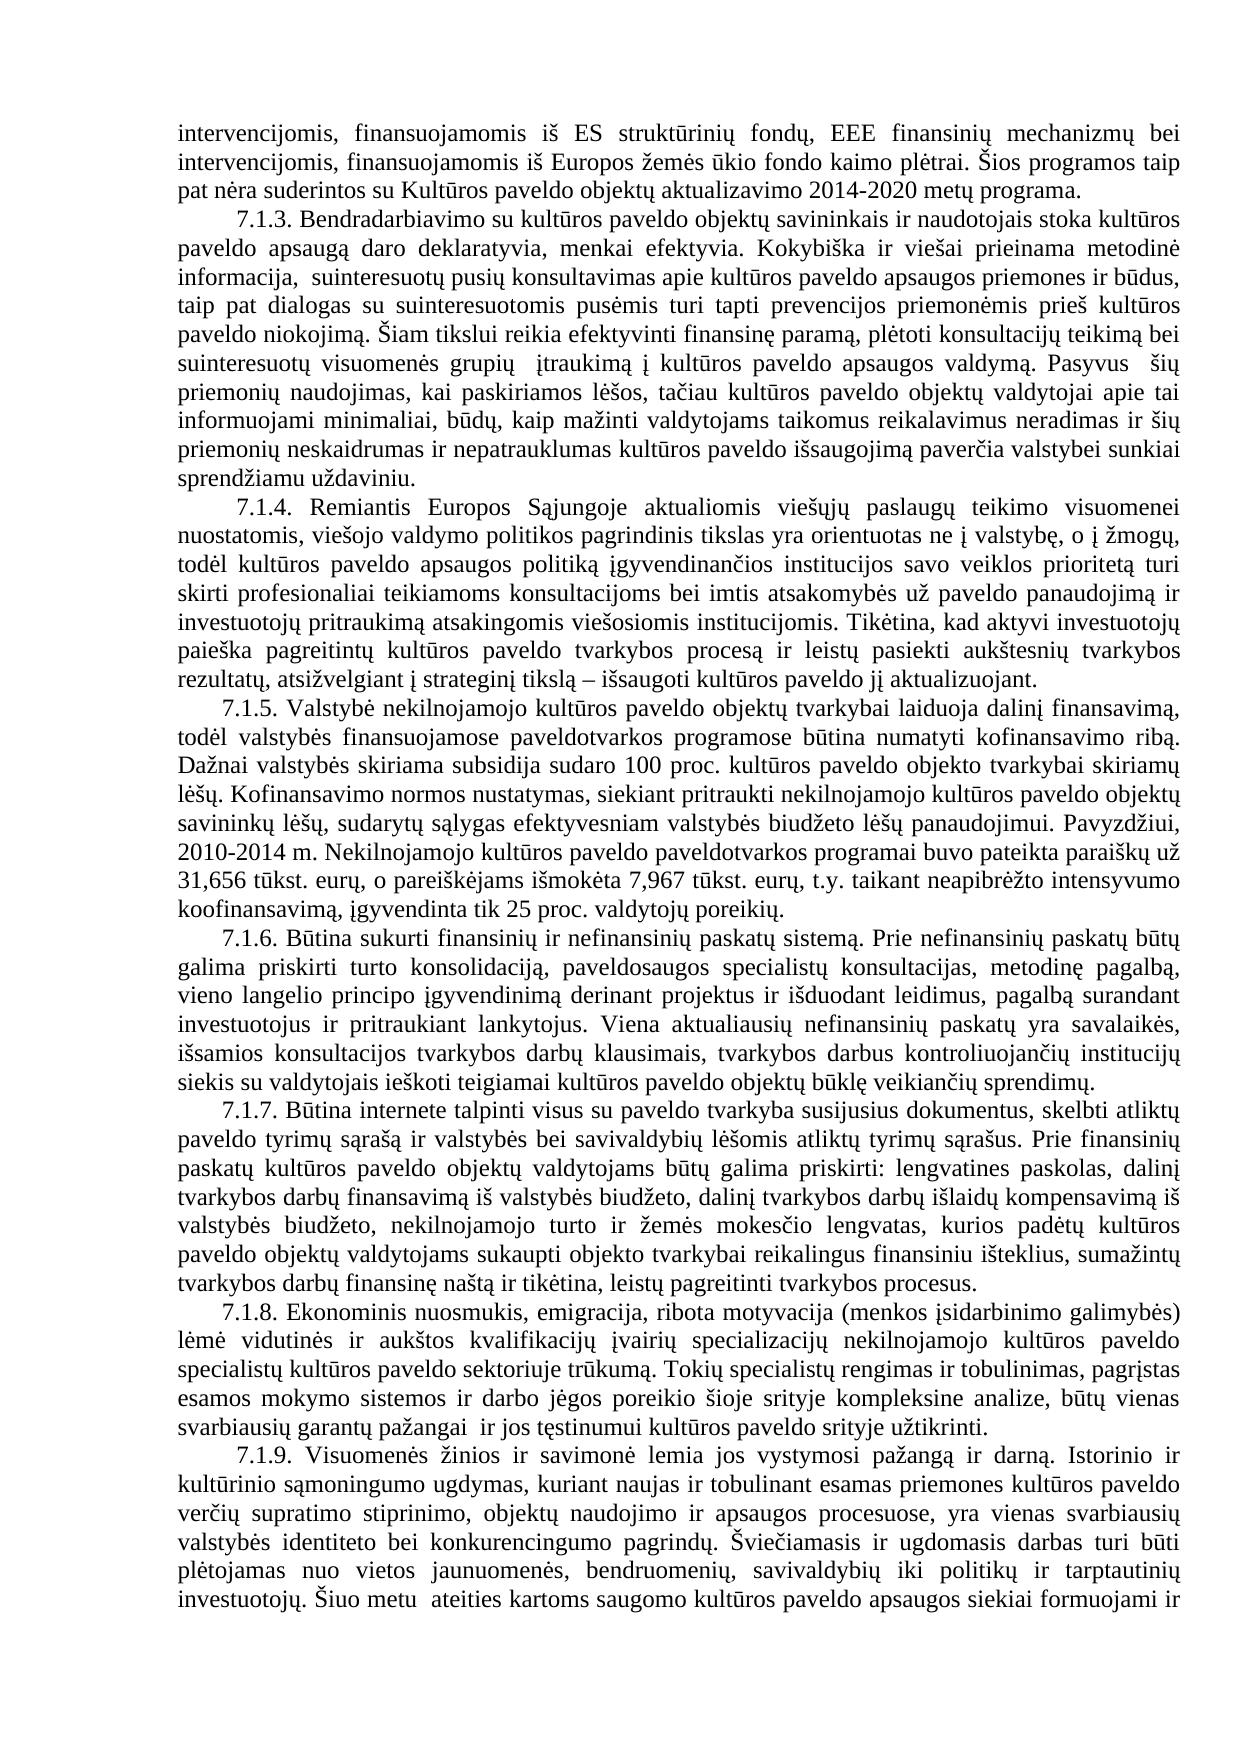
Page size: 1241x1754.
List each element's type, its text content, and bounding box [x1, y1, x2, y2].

text 7.1.6. Būtina sukurti finansinių ir nefinansinių paskatų sistemą. Prie nefinansinių paskatų būtų galima priskirti turto konsolidaciją, paveldosaugos specialistų konsultacijas, metodinę pagalbą, vieno langelio principo įgyvendinimą derinant projektus ir išduodant leidimus, pagalbą surandant investuotojus ir pritraukiant lankytojus. Viena aktualiausių nefinansinių paskatų yra savalaikės, išsamios konsultacijos tvarkybos darbų klausimais, tvarkybos darbus kontroliuojančių institucijų siekis su valdytojais ieškoti teigiamai kultūros paveldo objektų būklę veikiančių sprendimų. [177, 923, 1181, 1096]
text 7.1.8. Ekonominis nuosmukis, emigracija, ribota motyvacija (menkos įsidarbinimo galimybės) lėmė vidutinės ir aukštos kvalifikacijų įvairių specializacijų nekilnojamojo kultūros paveldo specialistų kultūros paveldo sektoriuje trūkumą. Tokių specialistų rengimas ir tobulinimas, pagrįstas esamos mokymo sistemos ir darbo jėgos poreikio šioje srityje kompleksine analize, būtų vienas svarbiausių garantų pažangai ir jos tęstinumui kultūros paveldo srityje užtikrinti. [177, 1297, 1181, 1441]
text 7.1.3. Bendradarbiavimo su kultūros paveldo objektų savininkais ir naudotojais stoka kultūros paveldo apsaugą daro deklaratyvia, menkai efektyvia. Kokybiška ir viešai prieinama metodinė informacija, suinteresuotų pusių konsultavimas apie kultūros paveldo apsaugos priemones ir būdus, taip pat dialogas su suinteresuotomis pusėmis turi tapti prevencijos priemonėmis prieš kultūros paveldo niokojimą. Šiam tikslui reikia efektyvinti finansinę paramą, plėtoti konsultacijų teikimą bei suinteresuotų visuomenės grupių įtraukimą į kultūros paveldo apsaugos valdymą. Pasyvus šių priemonių naudojimas, kai paskiriamos lėšos, tačiau kultūros paveldo objektų valdytojai apie tai informuojami minimaliai, būdų, kaip mažinti valdytojams taikomus reikalavimus neradimas ir šių priemonių neskaidrumas ir nepatrauklumas kultūros paveldo išsaugojimą paverčia valstybei sunkiai sprendžiamu uždaviniu. [177, 204, 1181, 492]
text 7.1.5. Valstybė nekilnojamojo kultūros paveldo objektų tvarkybai laiduoja dalinį finansavimą, todėl valstybės finansuojamose paveldotvarkos programose būtina numatyti kofinansavimo ribą. Dažnai valstybės skiriama subsidija sudaro 100 proc. kultūros paveldo objekto tvarkybai skiriamų lėšų. Kofinansavimo normos nustatymas, siekiant pritraukti nekilnojamojo kultūros paveldo objektų savininkų lėšų, sudarytų sąlygas efektyvesniam valstybės biudžeto lėšų panaudojimui. Pavyzdžiui, 2010-2014 m. Nekilnojamojo kultūros paveldo paveldotvarkos programai buvo pateikta paraiškų už 31,656 tūkst. eurų, o pareiškėjams išmokėta 7,967 tūkst. eurų, t.y. taikant neapibrėžto intensyvumo koofinansavimą, įgyvendinta tik 25 proc. valdytojų poreikių. [177, 693, 1181, 923]
text 7.1.4. Remiantis Europos Sąjungoje aktualiomis viešųjų paslaugų teikimo visuomenei nuostatomis, viešojo valdymo politikos pagrindinis tikslas yra orientuotas ne į valstybę, o į žmogų, todėl kultūros paveldo apsaugos politiką įgyvendinančios institucijos savo veiklos prioritetą turi skirti profesionaliai teikiamoms konsultacijoms bei imtis atsakomybės už paveldo panaudojimą ir investuotojų pritraukimą atsakingomis viešosiomis institucijomis. Tikėtina, kad aktyvi investuotojų paieška pagreitintų kultūros paveldo tvarkybos procesą ir leistų pasiekti aukštesnių tvarkybos rezultatų, atsižvelgiant į strateginį tikslą – išsaugoti kultūros paveldo jį aktualizuojant. [177, 492, 1181, 693]
text 7.1.9. Visuomenės žinios ir savimonė lemia jos vystymosi pažangą ir darną. Istorinio ir kultūrinio sąmoningumo ugdymas, kuriant naujas ir tobulinant esamas priemones kultūros paveldo verčių supratimo stiprinimo, objektų naudojimo ir apsaugos procesuose, yra vienas svarbiausių valstybės identiteto bei konkurencingumo pagrindų. Šviečiamasis ir ugdomasis darbas turi būti plėtojamas nuo vietos jaunuomenės, bendruomenių, savivaldybių iki politikų ir tarptautinių investuotojų. Šiuo metu ateities kartoms saugomo kultūros paveldo apsaugos siekiai formuojami ir [177, 1441, 1181, 1613]
text intervencijomis, finansuojamomis iš ES struktūrinių fondų, EEE finansinių mechanizmų bei intervencijomis, finansuojamomis iš Europos žemės ūkio fondo kaimo plėtrai. Šios programos taip pat nėra suderintos su Kultūros paveldo objektų aktualizavimo 2014-2020 metų programa. [177, 118, 1181, 204]
text 7.1.7. Būtina internete talpinti visus su paveldo tvarkyba susijusius dokumentus, skelbti atliktų paveldo tyrimų sąrašą ir valstybės bei savivaldybių lėšomis atliktų tyrimų sąrašus. Prie finansinių paskatų kultūros paveldo objektų valdytojams būtų galima priskirti: lengvatines paskolas, dalinį tvarkybos darbų finansavimą iš valstybės biudžeto, dalinį tvarkybos darbų išlaidų kompensavimą iš valstybės biudžeto, nekilnojamojo turto ir žemės mokesčio lengvatas, kurios padėtų kultūros paveldo objektų valdytojams sukaupti objekto tvarkybai reikalingus finansiniu išteklius, sumažintų tvarkybos darbų finansinę naštą ir tikėtina, leistų pagreitinti tvarkybos procesus. [177, 1096, 1181, 1297]
